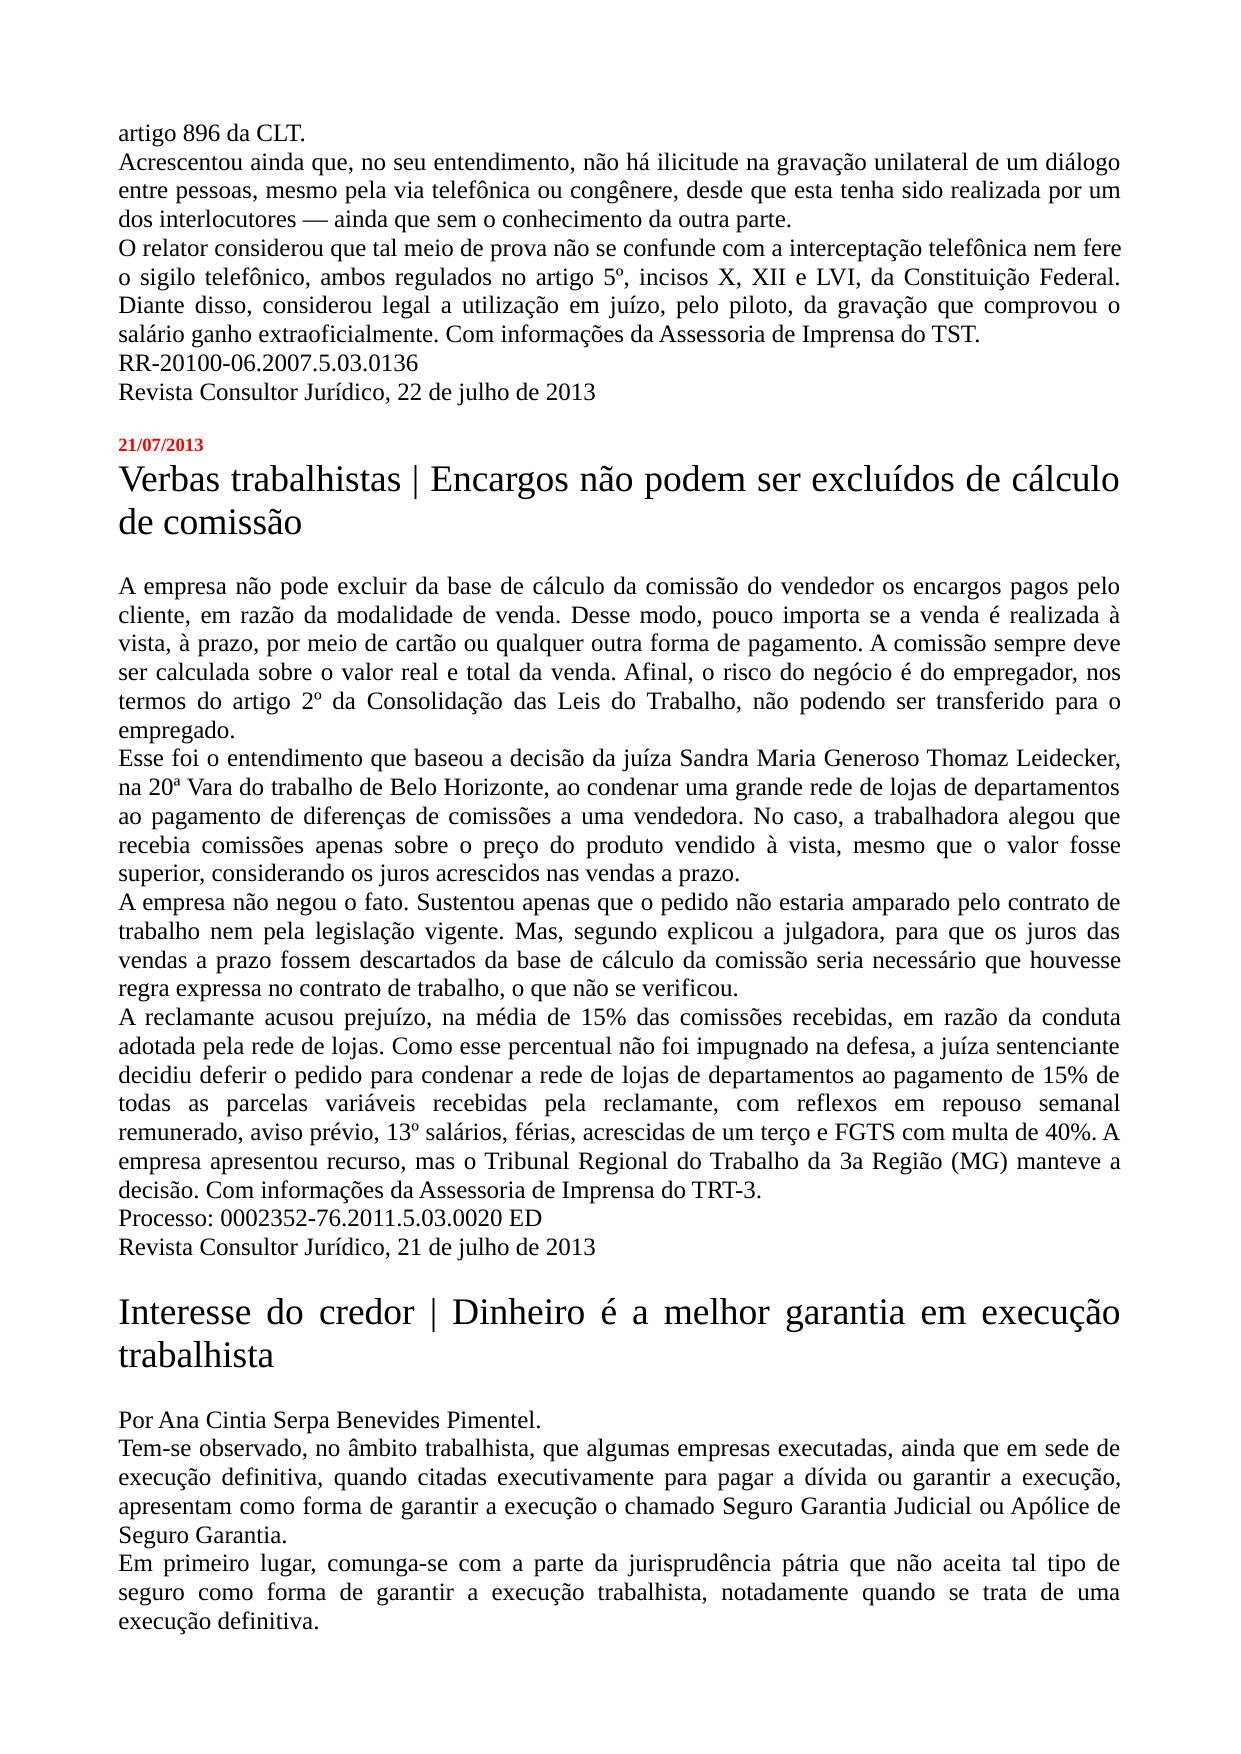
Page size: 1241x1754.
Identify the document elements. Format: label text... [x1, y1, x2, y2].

text O relator considerou que tal meio de prova não se confunde com a interceptação telefônica nem fere o sigilo telefônico, ambos regulados no artigo 5º, incisos X, XII e LVI, da Constituição Federal. Diante disso, considerou legal a utilização em juízo, pelo piloto, da gravação que comprovou o salário ganho extraoficialmente. Com informações da Assessoria de Imprensa do TST. [118, 233, 1122, 348]
text Revista Consultor Jurídico, 22 de julho de 2013 [118, 377, 1122, 406]
text A empresa não negou o fato. Sustentou apenas que o pedido não estaria amparado pelo contrato de trabalho nem pela legislação vigente. Mas, segundo explicou a julgadora, para que os juros das vendas a prazo fossem descartados da base de cálculo da comissão seria necessário que houvesse regra expressa no contrato de trabalho, o que não se verificou. [118, 887, 1122, 1002]
text A empresa não pode excluir da base de cálculo da comissão do vendedor os encargos pagos pelo cliente, em razão da modalidade de venda. Desse modo, pouco importa se a venda é realizada à vista, à prazo, por meio de cartão ou qualquer outra forma de pagamento. A comissão sempre deve ser calculada sobre o valor real e total da venda. Afinal, o risco do negócio é do empregador, nos termos do artigo 2º da Consolidação das Leis do Trabalho, não podendo ser transferido para o empregado. [118, 571, 1122, 743]
text Interesse do credor | Dinheiro é a melhor garantia em execução trabalhista [118, 1290, 1122, 1376]
text Por Ana Cintia Serpa Benevides Pimentel. [118, 1405, 1122, 1433]
text artigo 896 da CLT. [118, 118, 1122, 147]
text RR-20100-06.2007.5.03.0136 [118, 348, 1122, 377]
text Em primeiro lugar, comunga-se com a parte da jurisprudência pátria que não aceita tal tipo de seguro como forma de garantir a execução trabalhista, notadamente quando se trata de uma execução definitiva. [118, 1548, 1122, 1635]
text Tem-se observado, no âmbito trabalhista, que algumas empresas executadas, ainda que em sede de execução definitiva, quando citadas executivamente para pagar a dívida ou garantir a execução, apresentam como forma de garantir a execução o chamado Seguro Garantia Judicial ou Apólice de Seguro Garantia. [118, 1433, 1122, 1548]
text Processo: 0002352-76.2011.5.03.0020 ED [118, 1203, 1122, 1232]
text A reclamante acusou prejuízo, na média de 15% das comissões recebidas, em razão da conduta adotada pela rede de lojas. Como esse percentual não foi impugnado na defesa, a juíza sentenciante decidiu deferir o pedido para condenar a rede de lojas de departamentos ao pagamento de 15% de todas as parcelas variáveis recebidas pela reclamante, com reflexos em repouso semanal remunerado, aviso prévio, 13º salários, férias, acrescidas de um terço e FGTS com multa de 40%. A empresa apresentou recurso, mas o Tribunal Regional do Trabalho da 3a Região (MG) manteve a decisão. Com informações da Assessoria de Imprensa do TRT-3. [118, 1002, 1122, 1203]
text Revista Consultor Jurídico, 21 de julho de 2013 [118, 1232, 1122, 1261]
text Esse foi o entendimento que baseou a decisão da juíza Sandra Maria Generoso Thomaz Leidecker, na 20ª Vara do trabalho de Belo Horizonte, ao condenar uma grande rede de lojas de departamentos ao pagamento de diferenças de comissões a uma vendedora. No caso, a trabalhadora alegou que recebia comissões apenas sobre o preço do produto vendido à vista, mesmo que o valor fosse superior, considerando os juros acrescidos nas vendas a prazo. [118, 743, 1122, 887]
text Verbas trabalhistas | Encargos não podem ser excluídos de cálculo de comissão [118, 456, 1122, 542]
text Acrescentou ainda que, no seu entendimento, não há ilicitude na gravação unilateral de um diálogo entre pessoas, mesmo pela via telefônica ou congênere, desde que esta tenha sido realizada por um dos interlocutores — ainda que sem o conhecimento da outra parte. [118, 147, 1122, 233]
text 21/07/2013 [118, 434, 1122, 456]
